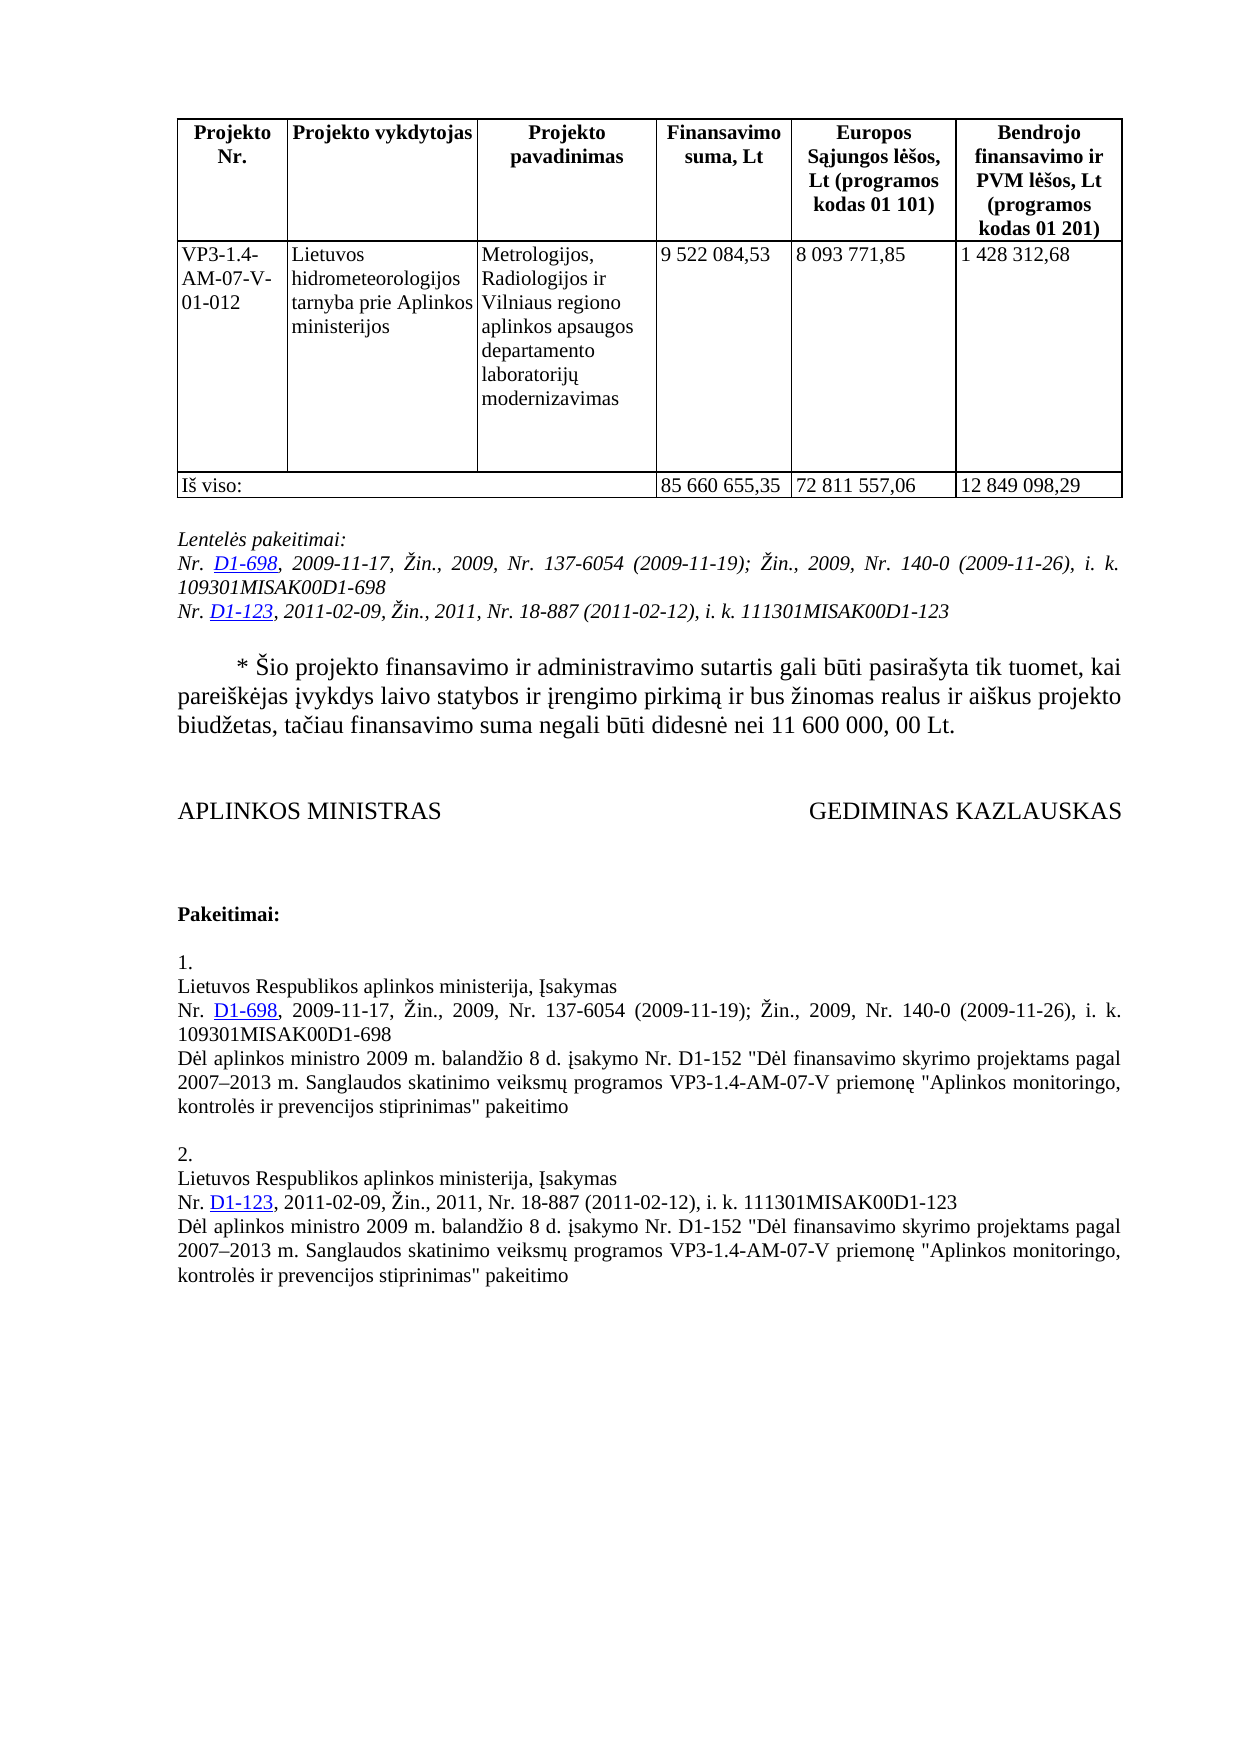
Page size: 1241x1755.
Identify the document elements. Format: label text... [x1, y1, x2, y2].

text Lietuvos Respublikos aplinkos ministerija, Įsakymas [177, 1166, 1122, 1190]
text Nr. D1-123, 2011-02-09, Žin., 2011, Nr. 18-887 (2011-02-12), i. k. 111301MISAK00D1-123 [177, 599, 1122, 623]
table_cell Metrologijos, Radiologijos ir Vilniaus regiono aplinkos apsaugos departamento laboratorijų modernizavimas [478, 242, 656, 471]
text Lentelės pakeitimai: [177, 527, 1122, 551]
table_cell [477, 473, 656, 497]
text Nr. D1-698, 2009-11-17, Žin., 2009, Nr. 137-6054 (2009-11-19); Žin., 2009, Nr. 140-0 (2009-11-26), i. k. 109301MISAK00D1-698 [177, 998, 1122, 1046]
text 1. [177, 950, 1122, 974]
text APLINKOS MINISTRAS GEDIMINAS KAZLAUSKAS [177, 796, 1122, 825]
table_cell [287, 473, 477, 497]
text Dėl aplinkos ministro 2009 m. balandžio 8 d. įsakymo Nr. D1-152 "Dėl finansavimo skyrimo projektams pagal 2007–2013 m. Sanglaudos skatinimo veiksmų programos VP3-1.4-AM-07-V priemonę "Aplinkos monitoringo, kontrolės ir prevencijos stiprinimas" pakeitimo [177, 1046, 1122, 1118]
table_header Projekto Nr. [178, 120, 287, 240]
text Dėl aplinkos ministro 2009 m. balandžio 8 d. įsakymo Nr. D1-152 "Dėl finansavimo skyrimo projektams pagal 2007–2013 m. Sanglaudos skatinimo veiksmų programos VP3-1.4-AM-07-V priemonę "Aplinkos monitoringo, kontrolės ir prevencijos stiprinimas" pakeitimo [177, 1214, 1122, 1287]
table_cell 8 093 771,85 [792, 242, 955, 471]
table_header Projekto vykdytojas [288, 120, 477, 240]
table_cell 9 522 084,53 [657, 242, 791, 471]
text Nr. D1-123, 2011-02-09, Žin., 2011, Nr. 18-887 (2011-02-12), i. k. 111301MISAK00D1-123 [177, 1190, 1122, 1214]
table_header Bendrojo finansavimo ir PVM lėšos, Lt (programos kodas 01 201) [957, 120, 1121, 240]
text 2. [177, 1142, 1122, 1166]
table_cell 72 811 557,06 [792, 473, 955, 497]
table_cell 12 849 098,29 [957, 473, 1121, 497]
text Lietuvos Respublikos aplinkos ministerija, Įsakymas [177, 974, 1122, 998]
table_header Finansavimo suma, Lt [657, 120, 791, 240]
text * Šio projekto finansavimo ir administravimo sutartis gali būti pasirašyta tik tuomet, kai pareiškėjas įvykdys laivo statybos ir įrengimo pirkimą ir bus žinomas realus ir aiškus projekto biudžetas, tačiau finansavimo suma negali būti didesnė nei 11 600 000, 00 Lt. [177, 652, 1122, 738]
text Nr. D1-698, 2009-11-17, Žin., 2009, Nr. 137-6054 (2009-11-19); Žin., 2009, Nr. 140-0 (2009-11-26), i. k. 109301MISAK00D1-698 [177, 551, 1122, 599]
table_header Europos Sąjungos lėšos, Lt (programos kodas 01 101) [792, 120, 955, 240]
table_cell VP3-1.4-AM-07-V-01-012 [178, 242, 287, 471]
table_cell Lietuvos hidrometeorologijos tarnyba prie Aplinkos ministerijos [288, 242, 477, 471]
table_cell 85 660 655,35 [657, 473, 791, 497]
table_cell 1 428 312,68 [957, 242, 1121, 471]
table_cell Iš viso: [178, 473, 287, 497]
table_header Projekto pavadinimas [478, 120, 656, 240]
text Pakeitimai: [177, 902, 1122, 926]
